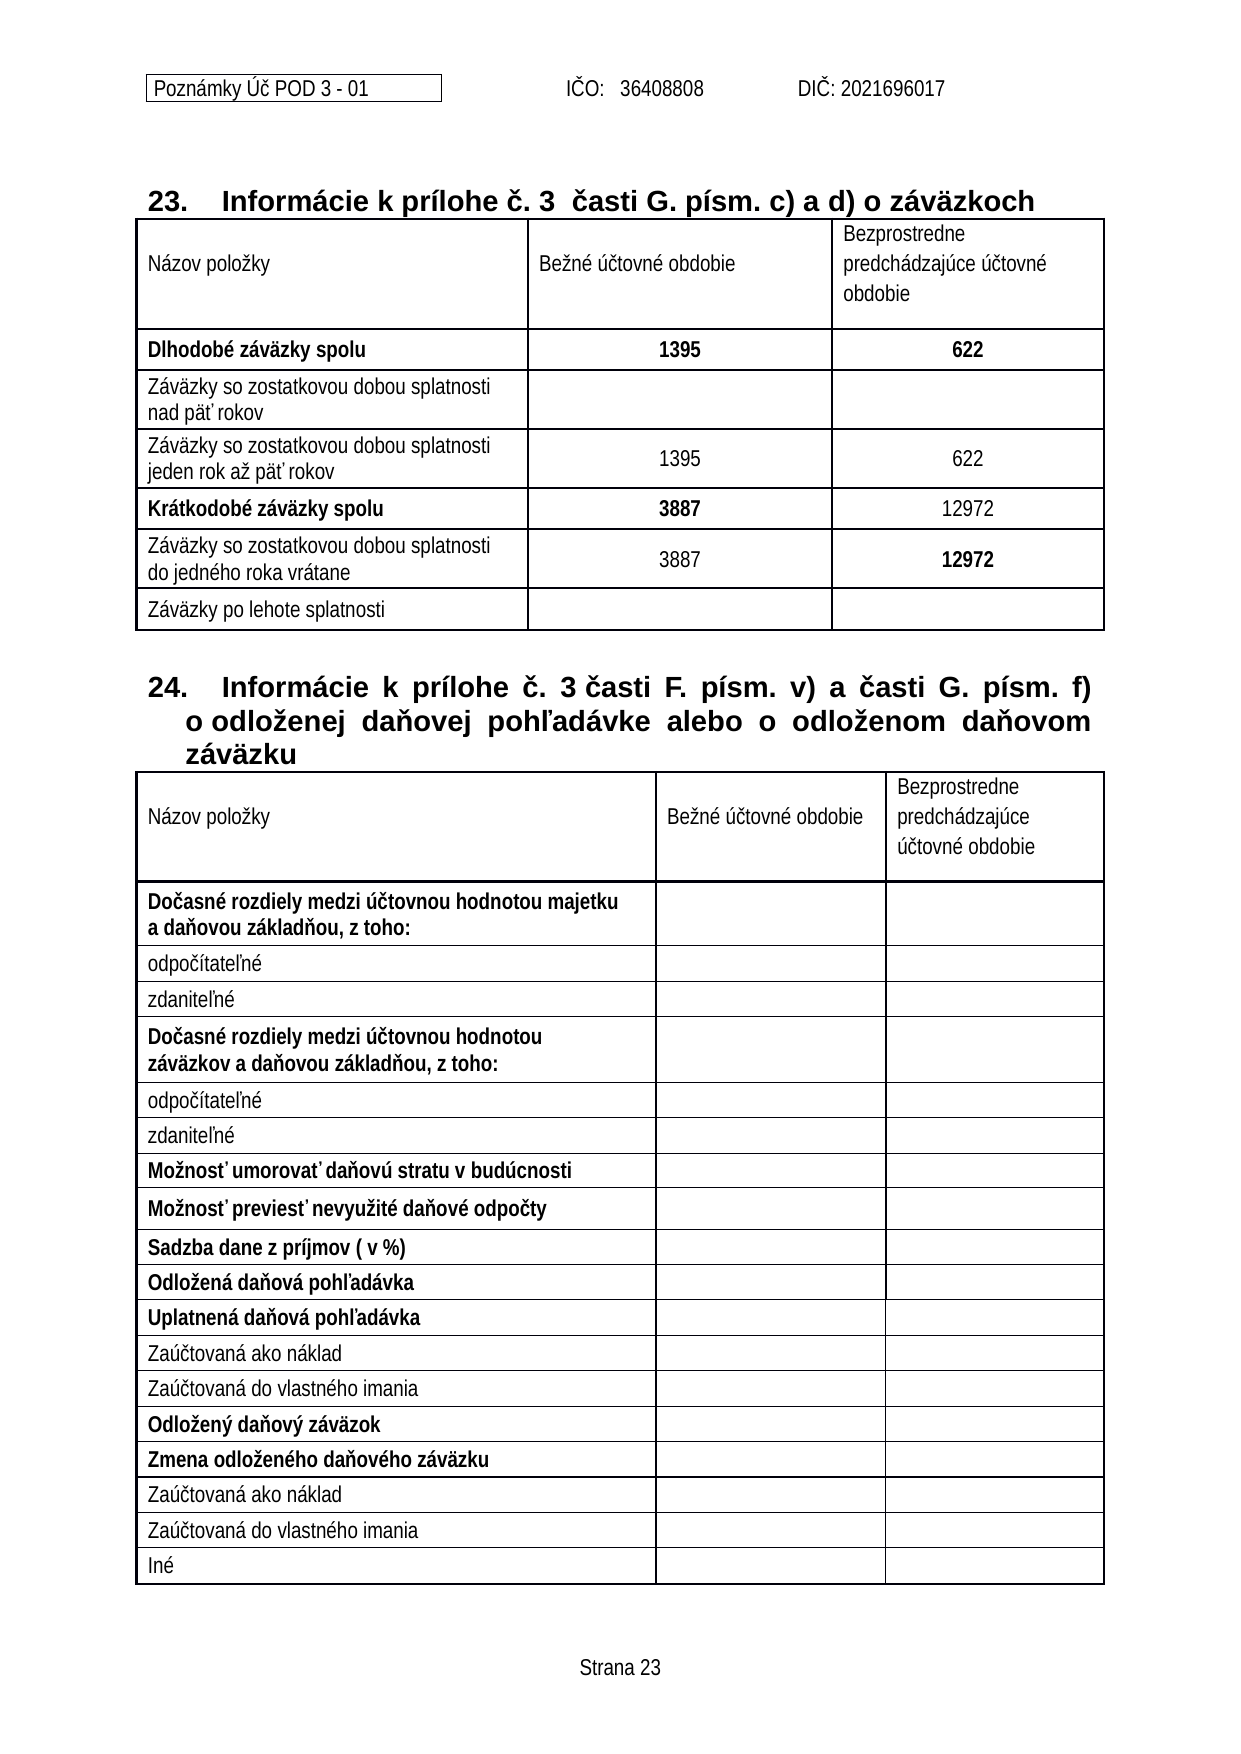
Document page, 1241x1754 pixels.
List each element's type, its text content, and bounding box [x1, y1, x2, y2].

table_cell Možnosť umorovať daňovú stratu v budúcnosti [138, 1154, 655, 1187]
table_cell Uplatnená daňová pohľadávka [138, 1300, 655, 1335]
table_cell [657, 1083, 885, 1117]
table_cell Záväzky so zostatkovou dobou splatnosti do jedného roka vrátane [138, 530, 527, 587]
table_cell zdaniteľné [138, 1118, 655, 1153]
table_cell Odložená daňová pohľadávka [138, 1265, 655, 1299]
table_cell [886, 1548, 1103, 1583]
table_header Bežné účtovné obdobie [657, 773, 885, 880]
table_cell [887, 1118, 1103, 1153]
table_header Názov položky [138, 220, 527, 327]
table_header Bezprostredne predchádzajúce účtovné obdobie [833, 220, 1103, 327]
table_cell 622 [833, 430, 1103, 487]
table_cell 12972 [833, 489, 1103, 528]
table_cell Sadzba dane z príjmov ( v %) [138, 1230, 655, 1264]
table_cell Odložený daňový záväzok [138, 1407, 655, 1441]
table_cell [886, 1407, 1103, 1441]
table_cell Iné [138, 1548, 655, 1583]
table_cell [886, 1371, 1103, 1406]
table_cell Zaúčtovaná ako náklad [138, 1336, 655, 1370]
table_cell [887, 1265, 1103, 1299]
table_cell [657, 883, 885, 945]
table_cell odpočítateľné [138, 946, 655, 981]
table_cell [657, 1118, 885, 1153]
table_cell [887, 946, 1103, 981]
table_header Názov položky [138, 773, 655, 880]
table_cell Zaúčtovaná ako náklad [138, 1478, 655, 1512]
table_cell [887, 1154, 1103, 1187]
table_cell [657, 1154, 885, 1187]
table_cell [887, 883, 1103, 945]
table_cell Dočasné rozdiely medzi účtovnou hodnotou majetku a daňovou základňou, z toho: [138, 883, 655, 945]
table_cell [657, 1371, 885, 1406]
table_cell 3887 [529, 530, 831, 587]
table_cell 3887 [529, 489, 831, 528]
table_cell 622 [833, 330, 1103, 369]
table_cell Zaúčtovaná do vlastného imania [138, 1371, 655, 1406]
title Informácie k prílohe č. 3 časti G. písm. c) a d) o záväzkoch [148, 184, 1092, 218]
table_cell Dlhodobé záväzky spolu [138, 330, 527, 369]
table_cell [657, 1407, 885, 1441]
table_cell [886, 1442, 1103, 1476]
title Informácie k prílohe č. 3 časti F. písm. v) a časti G. písm. f) o odloženej daňovej pohľadávke alebo o odloženom daňovom záväzku [148, 670, 1092, 771]
table_cell Záväzky po lehote splatnosti [138, 589, 527, 629]
table_header Bezprostredne predchádzajúce účtovné obdobie [887, 773, 1103, 880]
table_cell [657, 1017, 885, 1082]
table_cell [529, 589, 831, 629]
table_cell [886, 1513, 1103, 1547]
table_cell [657, 1188, 885, 1228]
table_cell [833, 371, 1103, 428]
table_cell [657, 1478, 885, 1512]
table_cell [657, 1230, 885, 1264]
table_cell odpočítateľné [138, 1083, 655, 1117]
table_cell [887, 1188, 1103, 1228]
table_header Bežné účtovné obdobie [529, 220, 831, 327]
table_cell [887, 1017, 1103, 1082]
table_cell [657, 1442, 885, 1476]
table_cell [657, 982, 885, 1016]
table_cell [657, 1265, 885, 1299]
table_cell [657, 946, 885, 981]
table_cell Možnosť previesť nevyužité daňové odpočty [138, 1188, 655, 1228]
table_cell [886, 1336, 1103, 1370]
table_cell Dočasné rozdiely medzi účtovnou hodnotou záväzkov a daňovou základňou, z toho: [138, 1017, 655, 1082]
table_cell Zaúčtovaná do vlastného imania [138, 1513, 655, 1547]
table_cell Zmena odloženého daňového záväzku [138, 1442, 655, 1476]
table_cell Záväzky so zostatkovou dobou splatnosti jeden rok až päť rokov [138, 430, 527, 487]
table_cell Krátkodobé záväzky spolu [138, 489, 527, 528]
table_cell [887, 1230, 1103, 1264]
table_cell 12972 [833, 530, 1103, 587]
table_cell [887, 1083, 1103, 1117]
table_cell [657, 1513, 885, 1547]
table_cell [529, 371, 831, 428]
table_cell [887, 982, 1103, 1016]
table_cell 1395 [529, 430, 831, 487]
table_cell 1395 [529, 330, 831, 369]
table_cell zdaniteľné [138, 982, 655, 1016]
table_cell [657, 1300, 885, 1335]
table_cell [886, 1300, 1103, 1335]
table_cell [657, 1548, 885, 1583]
table_cell [657, 1336, 885, 1370]
table_cell Záväzky so zostatkovou dobou splatnosti nad päť rokov [138, 371, 527, 428]
table_cell [886, 1478, 1103, 1512]
table_cell [833, 589, 1103, 629]
